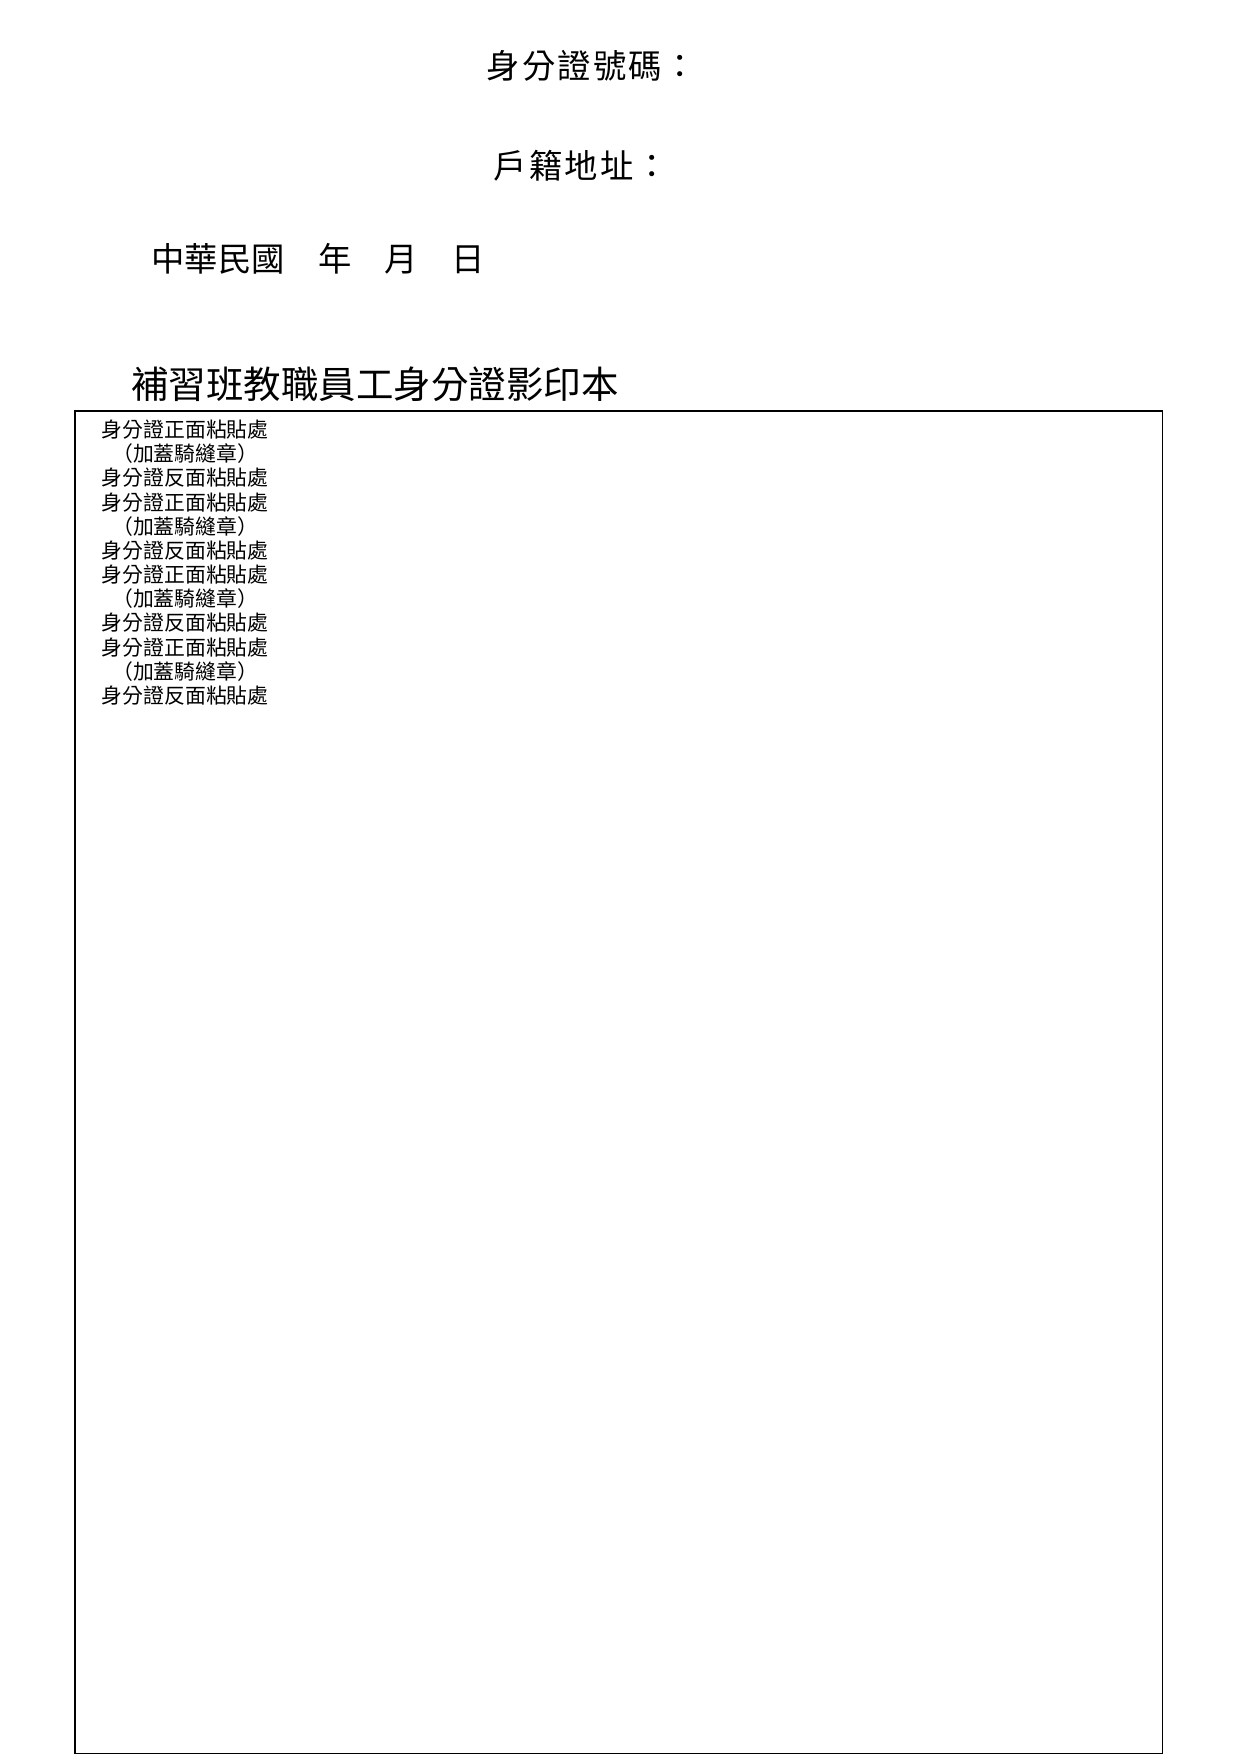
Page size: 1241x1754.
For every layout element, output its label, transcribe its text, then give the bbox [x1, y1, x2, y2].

text 補習班教職員工身分證影印本 [131, 340, 1144, 403]
text 身分證號碼： [147, 39, 1144, 88]
text 中華民國 年 月 日 [131, 215, 1144, 278]
text 戶籍地址： [140, 140, 1144, 188]
